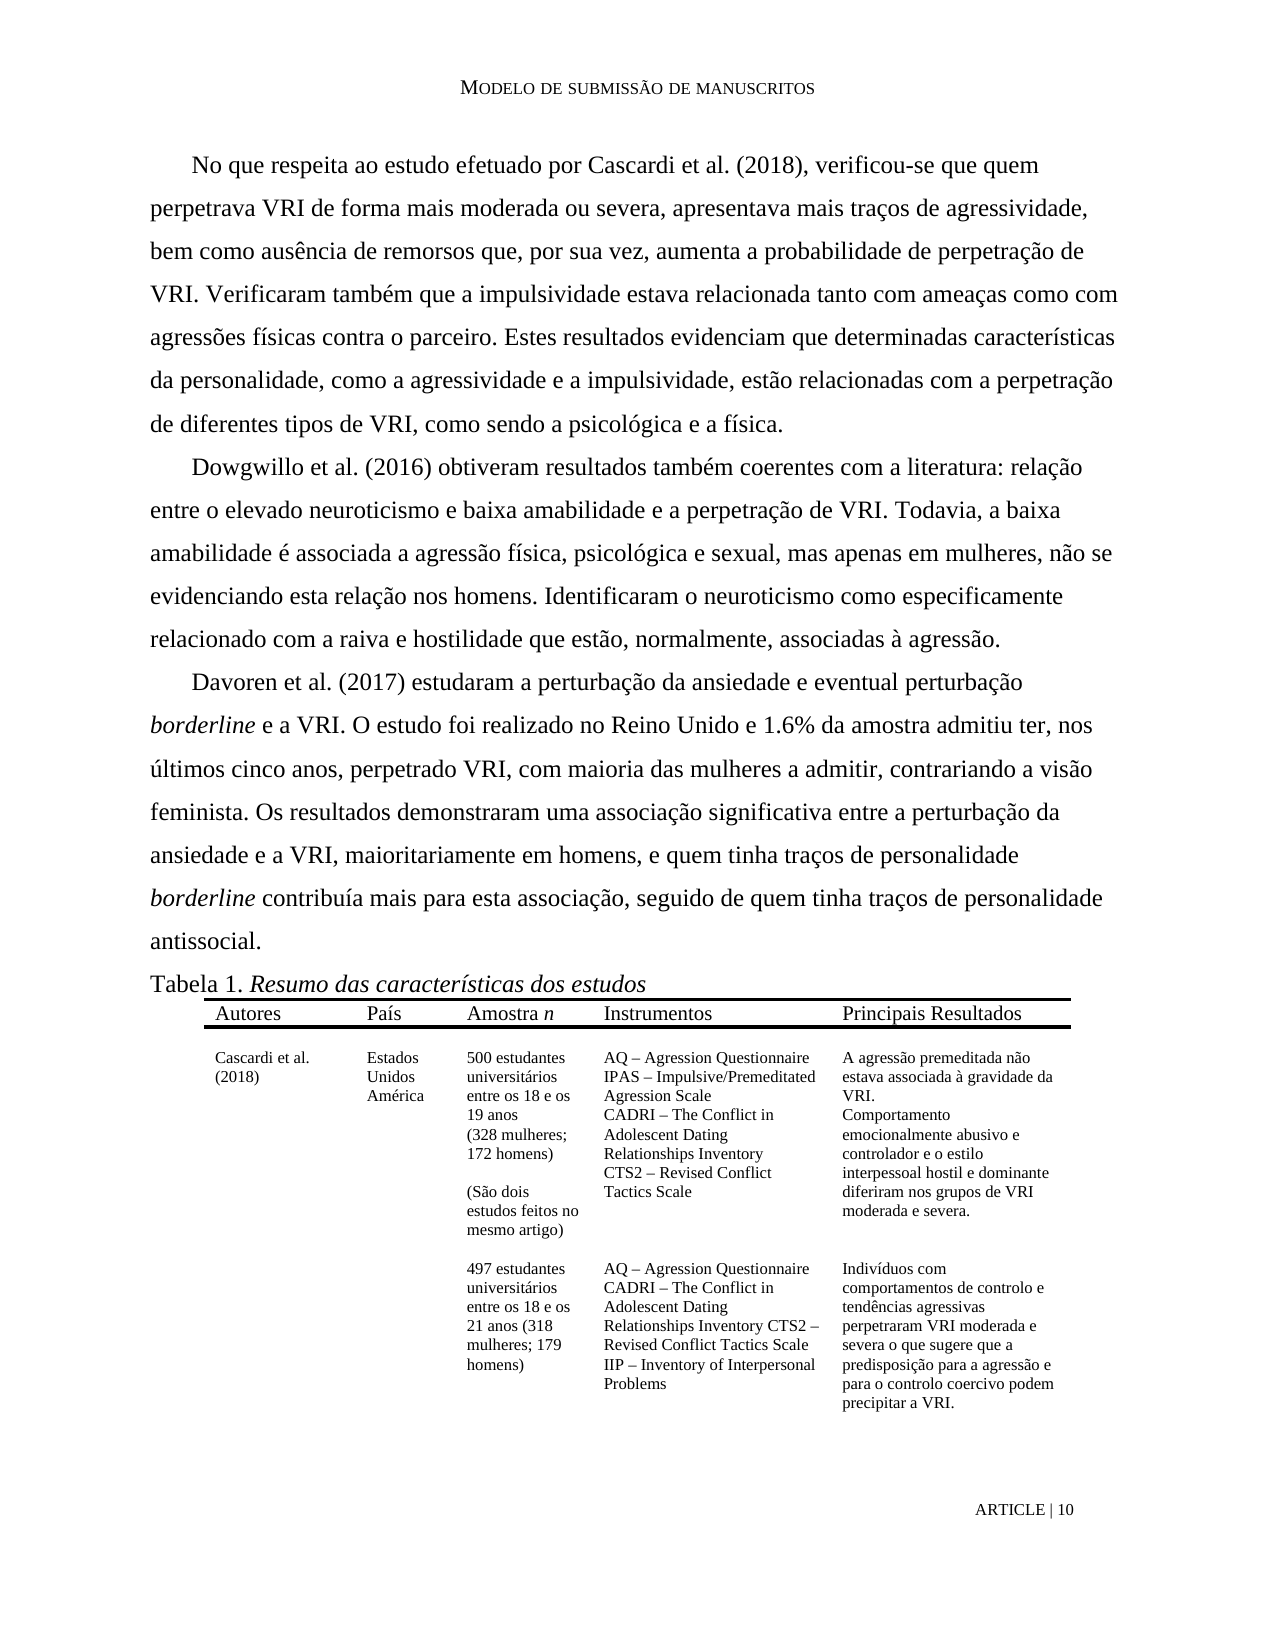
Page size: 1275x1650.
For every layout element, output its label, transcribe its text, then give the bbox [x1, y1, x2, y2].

table_cell AQ – Agression Questionnaire IPAS – Impulsive/Premeditated Agression Scale CADRI – The Conflict in Adolescent Dating Relationships Inventory CTS2 – Revised Conflict Tactics Scale [592, 1029, 831, 1258]
table_cell 500 estudantes universitários entre os 18 e os 19 anos (328 mulheres; 172 homens) (São dois estudos feitos no mesmo artigo) [455, 1029, 592, 1258]
table_cell Estados Unidos América [355, 1029, 455, 1488]
text No que respeita ao estudo efetuado por Cascardi et al. (2018), verificou-se que quem perpetrava VRI de forma mais moderada ou severa, apresentava mais traços de agressividade, bem como ausência de remorsos que, por sua vez, aumenta a probabilidade de perpetração de VRI. Verificaram também que a impulsividade estava relacionada tanto com ameaças como com agressões físicas contra o parceiro. Estes resultados evidenciam que determinadas características da personalidade, como a agressividade e a impulsividade, estão relacionadas com a perpetração de diferentes tipos de VRI, como sendo a psicológica e a física. [150, 150, 1125, 437]
table_header Instrumentos [592, 1001, 831, 1025]
table_cell AQ – Agression Questionnaire CADRI – The Conflict in Adolescent Dating Relationships Inventory CTS2 – Revised Conflict Tactics Scale IIP – Inventory of Interpersonal Problems [592, 1259, 831, 1488]
table_cell A agressão premeditada não estava associada à gravidade da VRI. Comportamento emocionalmente abusivo e controlador e o estilo interpessoal hostil e dominante diferiram nos grupos de VRI moderada e severa. Indivíduos com comportamentos de controlo e tendências agressivas perpetraram VRI moderada e severa o que sugere que a predisposição para a agressão e para o controlo coercivo podem precipitar a VRI. [831, 1029, 1071, 1488]
text Tabela 1. Resumo das características dos estudos [150, 969, 1125, 998]
table_header Autores [204, 1001, 355, 1025]
table_header Principais Resultados [831, 1001, 1071, 1025]
table_cell 497 estudantes universitários entre os 18 e os 21 anos (318 mulheres; 179 homens) [455, 1259, 592, 1488]
table_header País [355, 1001, 455, 1025]
table_header Amostra n [455, 1001, 592, 1025]
text Davoren et al. (2017) estudaram a perturbação da ansiedade e eventual perturbação borderline e a VRI. O estudo foi realizado no Reino Unido e 1.6% da amostra admitiu ter, nos últimos cinco anos, perpetrado VRI, com maioria das mulheres a admitir, contrariando a visão feminista. Os resultados demonstraram uma associação significativa entre a perturbação da ansiedade e a VRI, maioritariamente em homens, e quem tinha traços de personalidade borderline contribuía mais para esta associação, seguido de quem tinha traços de personalidade antissocial. [150, 667, 1125, 955]
table_cell Cascardi et al. (2018) [204, 1029, 355, 1488]
text Dowgwillo et al. (2016) obtiveram resultados também coerentes com a literatura: relação entre o elevado neuroticismo e baixa amabilidade e a perpetração de VRI. Todavia, a baixa amabilidade é associada a agressão física, psicológica e sexual, mas apenas em mulheres, não se evidenciando esta relação nos homens. Identificaram o neuroticismo como especificamente relacionado com a raiva e hostilidade que estão, normalmente, associadas à agressão. [150, 452, 1125, 653]
